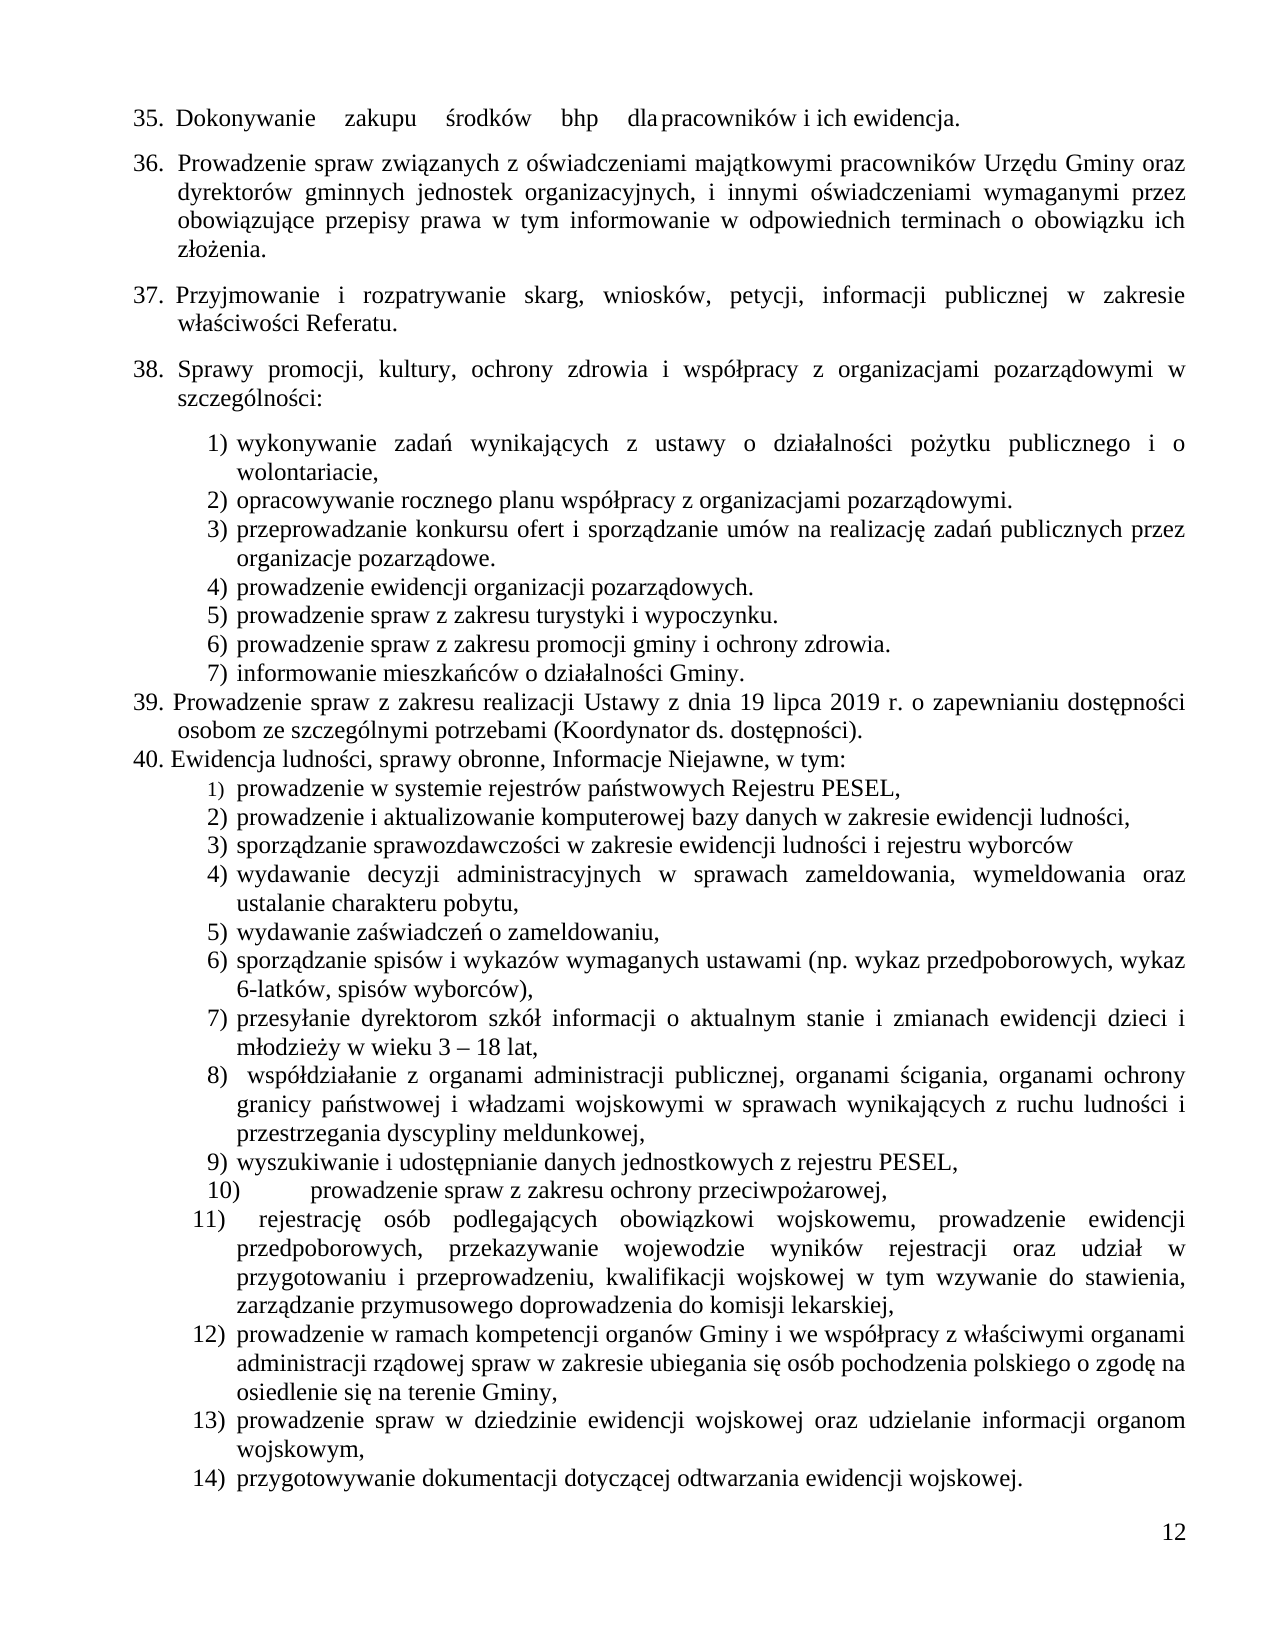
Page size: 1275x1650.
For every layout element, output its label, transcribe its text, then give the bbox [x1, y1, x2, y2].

list Prowadzenie spraw związanych z oświadczeniami majątkowymi pracowników Urzędu Gminy oraz dyrektorów gminnych jednostek organizacyjnych, i innymi oświadczeniami wymaganymi przez obowiązujące przepisy prawa w tym informowanie w odpowiednich terminach o obowiązku ich złożenia. [133, 148, 1186, 263]
list opracowywanie rocznego planu współpracy z organizacjami pozarządowymi. [207, 486, 1186, 514]
list prowadzenie spraw z zakresu promocji gminy i ochrony zdrowia. [207, 629, 1186, 658]
list wyszukiwanie i udostępnianie danych jednostkowych z rejestru PESEL, [207, 1147, 1186, 1176]
list prowadzenie i aktualizowanie komputerowej bazy danych w zakresie ewidencji ludności, [207, 802, 1186, 831]
text 39. Prowadzenie spraw z zakresu realizacji Ustawy z dnia 19 lipca 2019 r. o zapewnianiu dostępności osobom ze szczególnymi potrzebami (Koordynator ds. dostępności). [133, 687, 1186, 744]
list przeprowadzanie konkursu ofert i sporządzanie umów na realizację zadań publicznych przez organizacje pozarządowe. [207, 514, 1186, 572]
list wydawanie zaświadczeń o zameldowaniu, [192, 917, 1186, 946]
list prowadzenie ewidencji organizacji pozarządowych. [207, 572, 1186, 601]
list wykonywanie zadań wynikających z ustawy o działalności pożytku publicznego i o wolontariacie, [207, 428, 1186, 486]
list Sprawy promocji, kultury, ochrony zdrowia i współpracy z organizacjami pozarządowymi w szczególności: [133, 354, 1186, 411]
list rejestrację osób podlegających obowiązkowi wojskowemu, prowadzenie ewidencji przedpoborowych, przekazywanie wojewodzie wyników rejestracji oraz udział w przygotowaniu i przeprowadzeniu, kwalifikacji wojskowej w tym wzywanie do stawienia, zarządzanie przymusowego doprowadzenia do komisji lekarskiej, [192, 1204, 1186, 1319]
list Dokonywanie zakupu środków bhp dla pracowników i ich ewidencja. [133, 103, 1186, 131]
list współdziałanie z organami administracji publicznej, organami ścigania, organami ochrony granicy państwowej i władzami wojskowymi w sprawach wynikających z ruchu ludności i przestrzegania dyscypliny meldunkowej, [207, 1061, 1186, 1147]
list prowadzenie spraw z zakresu ochrony przeciwpożarowej, [207, 1176, 1186, 1204]
list prowadzenie spraw z zakresu turystyki i wypoczynku. [207, 601, 1186, 629]
list przesyłanie dyrektorom szkół informacji o aktualnym stanie i zmianach ewidencji dzieci i młodzieży w wieku 3 – 18 lat, [207, 1003, 1186, 1061]
list Przyjmowanie i rozpatrywanie skarg, wniosków, petycji, informacji publicznej w zakresie właściwości Referatu. [133, 280, 1186, 337]
text 40. Ewidencja ludności, sprawy obronne, Informacje Niejawne, w tym: [133, 744, 1186, 773]
list sporządzanie spisów i wykazów wymaganych ustawami (np. wykaz przedpoborowych, wykaz 6-latków, spisów wyborców), [207, 946, 1186, 1003]
list przygotowywanie dokumentacji dotyczącej odtwarzania ewidencji wojskowej. [192, 1463, 1186, 1492]
list sporządzanie sprawozdawczości w zakresie ewidencji ludności i rejestru wyborców [192, 831, 1186, 859]
list wydawanie decyzji administracyjnych w sprawach zameldowania, wymeldowania oraz ustalanie charakteru pobytu, [207, 859, 1186, 917]
list prowadzenie w systemie rejestrów państwowych Rejestru PESEL, [192, 773, 1186, 802]
list informowanie mieszkańców o działalności Gminy. [207, 658, 1186, 687]
list prowadzenie w ramach kompetencji organów Gminy i we współpracy z właściwymi organami administracji rządowej spraw w zakresie ubiegania się osób pochodzenia polskiego o zgodę na osiedlenie się na terenie Gminy, [192, 1319, 1186, 1406]
list prowadzenie spraw w dziedzinie ewidencji wojskowej oraz udzielanie informacji organom wojskowym, [192, 1406, 1186, 1463]
